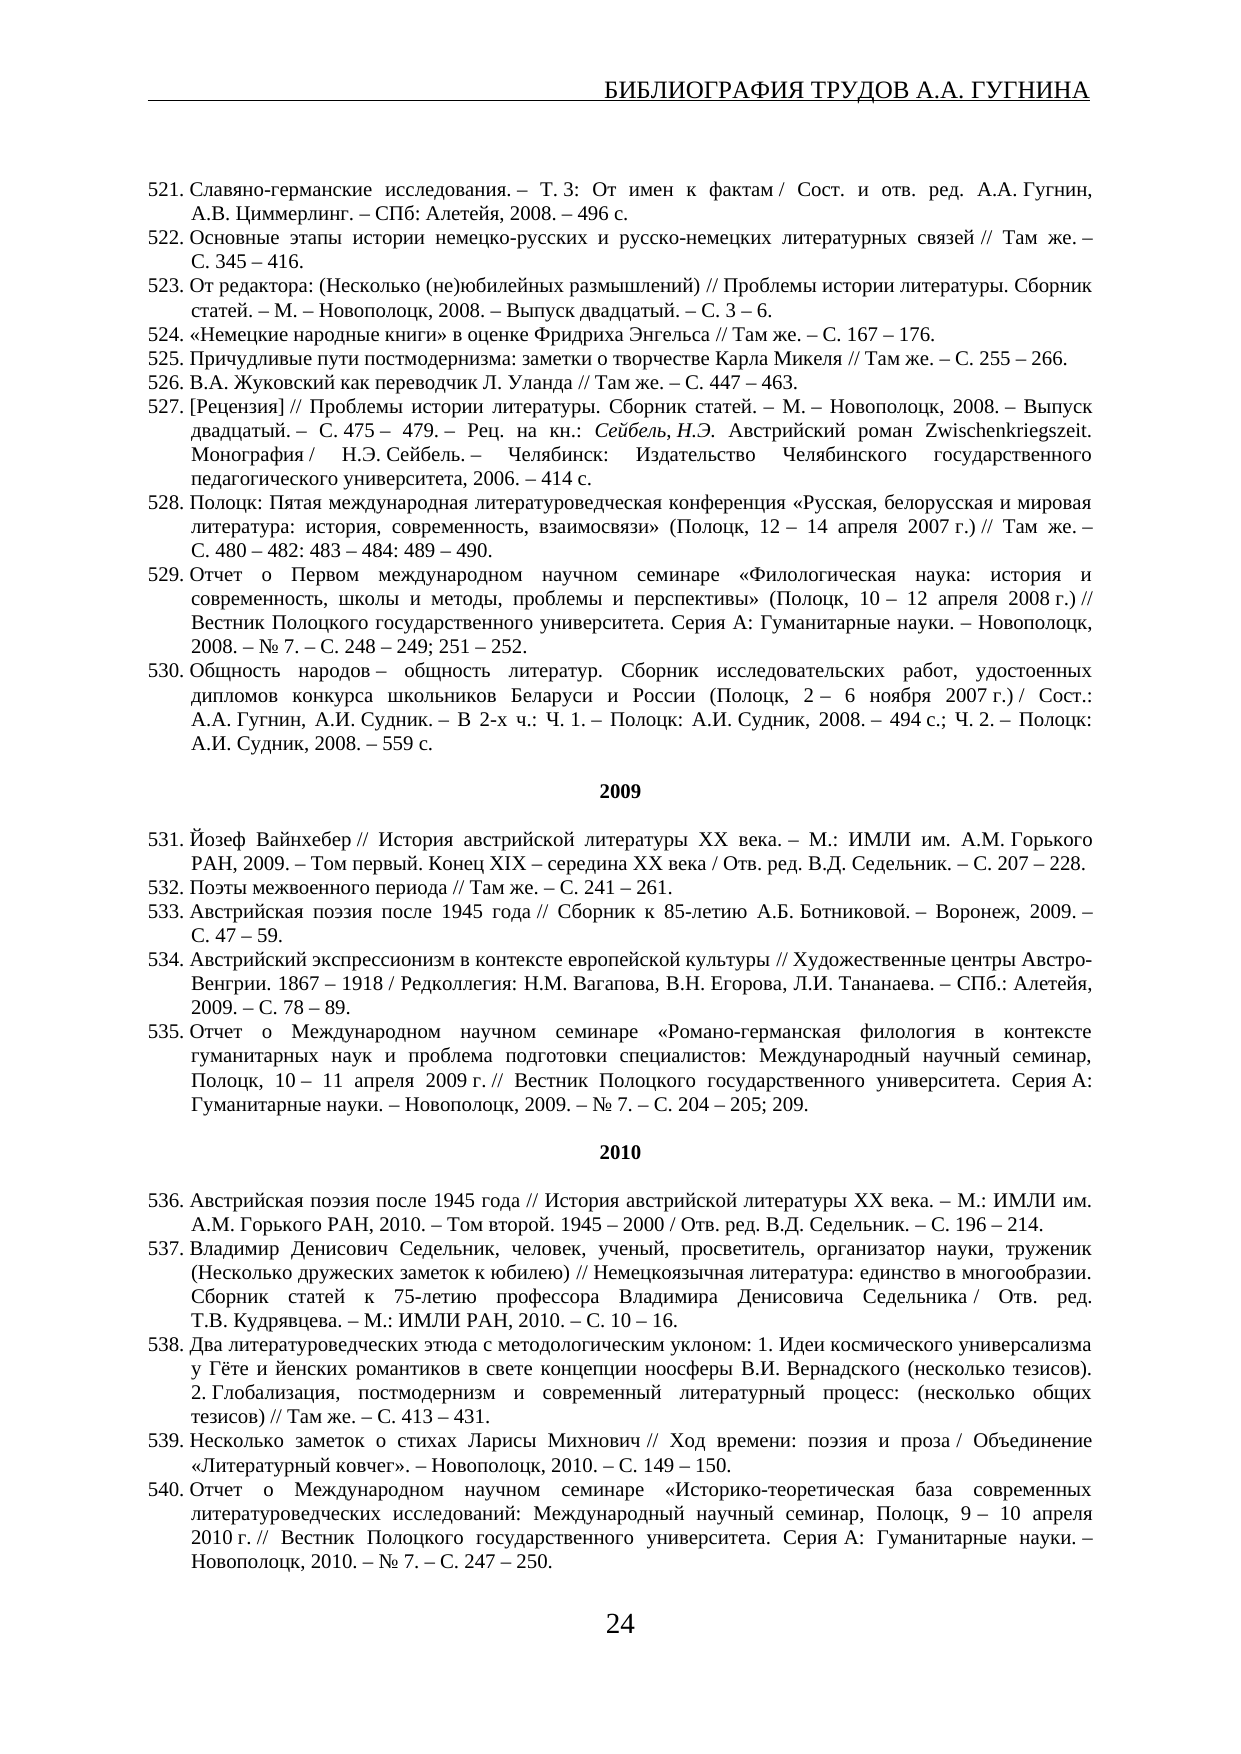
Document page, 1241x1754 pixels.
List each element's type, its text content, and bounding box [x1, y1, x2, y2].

text 535. Отчет о Международном научном семинаре «Романо-германская филология в контексте гуманитарных наук и проблема подготовки специалистов: Международный научный семинар, Полоцк, 10 – 11 апреля 2009 г. // Вестник Полоцкого государственного университета. Серия А: Гуманитарные науки. – Новополоцк, 2009. – № 7. – С. 204 – 205; 209. [148, 1019, 1092, 1116]
text 539. Несколько заметок о стихах Ларисы Михнович // Ход времени: поэзия и проза / Объединение «Литературный ковчег». – Новополоцк, 2010. – С. 149 – 150. [148, 1428, 1092, 1477]
text 532. Поэты межвоенного периода // Там же. – С. 241 – 261. [148, 875, 1092, 899]
text 540. Отчет о Международном научном семинаре «Историко-теоретическая база современных литературоведческих исследований: Международный научный семинар, Полоцк, 9 – 10 апреля 2010 г. // Вестник Полоцкого государственного университета. Серия А: Гуманитарные науки. – Новополоцк, 2010. – № 7. – С. 247 – 250. [148, 1477, 1092, 1573]
text 529. Отчет о Первом международном научном семинаре «Филологическая наука: история и современность, школы и методы, проблемы и перспективы» (Полоцк, 10 – 12 апреля 2008 г.) // Вестник Полоцкого государственного университета. Серия А: Гуманитарные науки. – Новополоцк, 2008. – № 7. – С. 248 – 249; 251 – 252. [148, 562, 1092, 658]
text 524. «Немецкие народные книги» в оценке Фридриха Энгельса // Там же. – С. 167 – 176. [148, 322, 1092, 346]
text 534. Австрийский экспрессионизм в контексте европейской культуры // Художественные центры Австро-Венгрии. 1867 – 1918 / Редколлегия: Н.М. Вагапова, В.Н. Егорова, Л.И. Тананаева. – СПб.: Алетейя, 2009. – С. 78 – 89. [148, 947, 1092, 1019]
text 533. Австрийская поэзия после 1945 года // Сборник к 85-летию А.Б. Ботниковой. – Воронеж, 2009. – С. 47 – 59. [148, 899, 1092, 947]
text 531. Йозеф Вайнхебер // История австрийской литературы ХХ века. – М.: ИМЛИ им. А.М. Горького РАН, 2009. – Том первый. Конец XIX – середина ХХ века / Отв. ред. В.Д. Седельник. – С. 207 – 228. [148, 827, 1092, 875]
text 536. Австрийская поэзия после 1945 года // История австрийской литературы ХХ века. – М.: ИМЛИ им. А.М. Горького РАН, 2010. – Том второй. 1945 – 2000 / Отв. ред. В.Д. Седельник. – С. 196 – 214. [148, 1188, 1092, 1236]
text 530. Общность народов – общность литератур. Сборник исследовательских работ, удостоенных дипломов конкурса школьников Беларуси и России (Полоцк, 2 – 6 ноября 2007 г.) / Сост.: А.А. Гугнин, А.И. Судник. – В 2-х ч.: Ч. 1. – Полоцк: А.И. Судник, 2008. – 494 с.; Ч. 2. – Полоцк: А.И. Судник, 2008. – 559 с. [148, 658, 1092, 755]
text 2010 [148, 1140, 1092, 1164]
text 526. В.А. Жуковский как переводчик Л. Уланда // Там же. – С. 447 – 463. [148, 370, 1092, 394]
text 538. Два литературоведческих этюда с методологическим уклоном: 1. Идеи космического универсализма у Гёте и йенских романтиков в свете концепции ноосферы В.И. Вернадского (несколько тезисов). 2. Глобализация, постмодернизм и современный литературный процесс: (несколько общих тезисов) // Там же. – С. 413 – 431. [148, 1332, 1092, 1428]
text 522. Основные этапы истории немецко-русских и русско-немецких литературных связей // Там же. – С. 345 – 416. [148, 225, 1092, 273]
text 2009 [148, 779, 1092, 803]
text 521. Славяно-германские исследования. – Т. 3: От имен к фактам / Сост. и отв. ред. А.А. Гугнин, А.В. Циммерлинг. – СПб: Алетейя, 2008. – 496 с. [148, 177, 1092, 225]
text 523. От редактора: (Несколько (не)юбилейных размышлений) // Проблемы истории литературы. Сборник статей. – М. – Новополоцк, 2008. – Выпуск двадцатый. – С. 3 – 6. [148, 273, 1092, 322]
text 528. Полоцк: Пятая международная литературоведческая конференция «Русская, белорусская и мировая литература: история, современность, взаимосвязи» (Полоцк, 12 – 14 апреля 2007 г.) // Там же. – С. 480 – 482: 483 – 484: 489 – 490. [148, 490, 1092, 562]
text 527. [Рецензия] // Проблемы истории литературы. Сборник статей. – М. – Новополоцк, 2008. – Выпуск двадцатый. – С. 475 – 479. – Рец. на кн.: Сейбель, Н.Э. Австрийский роман Zwischenkriegszeit. Монография / Н.Э. Сейбель. – Челябинск: Издательство Челябинского государственного педагогического университета, 2006. – 414 с. [148, 394, 1092, 490]
text 525. Причудливые пути постмодернизма: заметки о творчестве Карла Микеля // Там же. – С. 255 – 266. [148, 346, 1092, 370]
text 537. Владимир Денисович Седельник, человек, ученый, просветитель, организатор науки, труженик (Несколько дружеских заметок к юбилею) // Немецкоязычная литература: единство в многообразии. Сборник статей к 75-летию профессора Владимира Денисовича Седельника / Отв. ред. Т.В. Кудрявцева. – М.: ИМЛИ РАН, 2010. – С. 10 – 16. [148, 1236, 1092, 1332]
